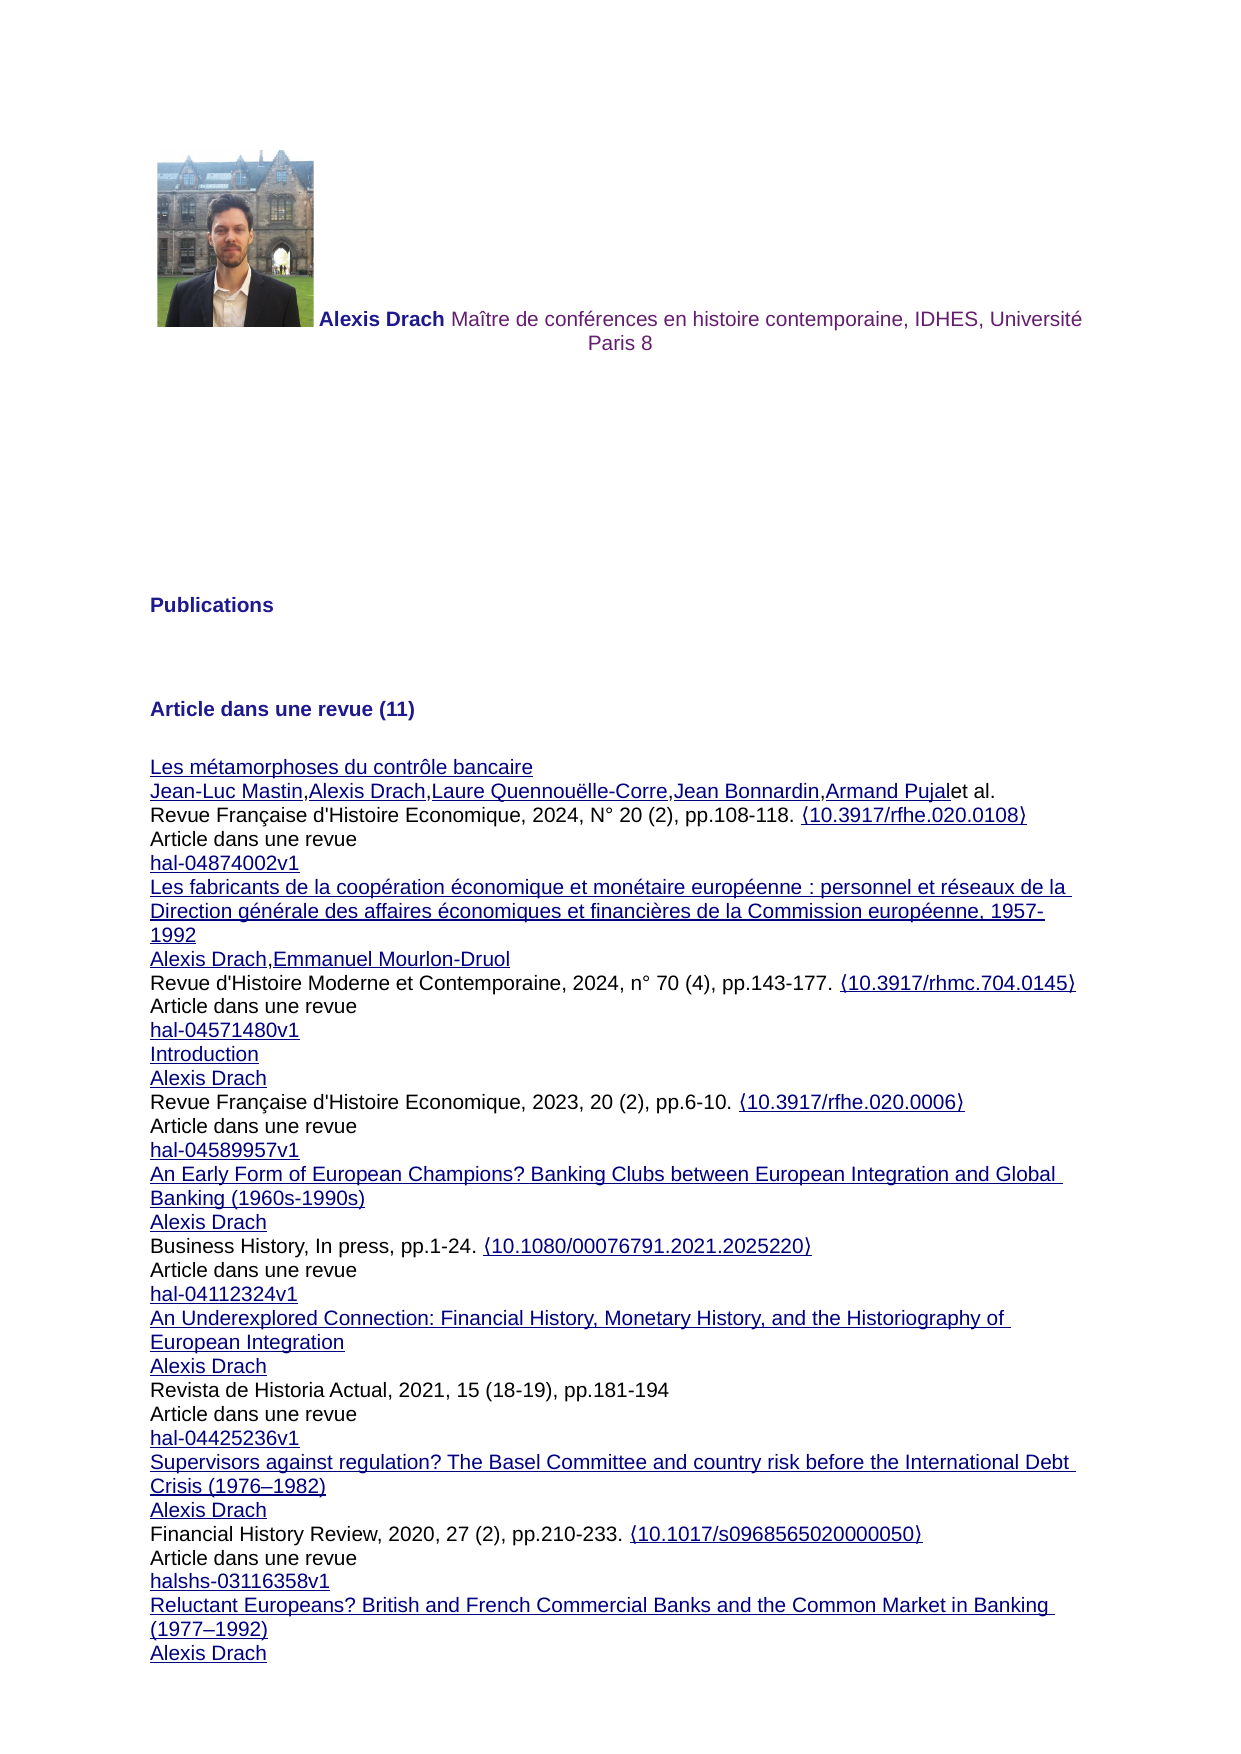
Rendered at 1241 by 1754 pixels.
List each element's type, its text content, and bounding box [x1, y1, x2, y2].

table_cell Les fabricants de la coopération économique et monétaire européenne : personnel et réseaux de la Direction générale des affaires économiques et financières de la Commission européenne, 1957-1992 Alexis Drach,Emmanuel Mourlon-Druol Revue d'Histoire Moderne et Contemporaine, 2024, n° 70 (4), pp.143-177. ⟨10.3917/rhmc.704.0145⟩ Article dans une revue hal-04571480v1 [150, 875, 1090, 1042]
subtitle Article dans une revue (11) [150, 696, 1090, 720]
picture [157, 150, 314, 327]
subtitle Publications [150, 593, 1090, 617]
table_header Les métamorphoses du contrôle bancaire Jean-Luc Mastin,Alexis Drach,Laure Quennouëlle-Corre,Jean Bonnardin,Armand Pujalet al. Revue Française d'Histoire Economique, 2024, N° 20 (2), pp.108-118. ⟨10.3917/rfhe.020.0108⟩ Article dans une revue hal-04874002v1 [150, 755, 1090, 874]
table_cell Supervisors against regulation? The Basel Committee and country risk before the International Debt Crisis (1976–1982) Alexis Drach Financial History Review, 2020, 27 (2), pp.210-233. ⟨10.1017/s0968565020000050⟩ Article dans une revue halshs-03116358v1 [150, 1450, 1090, 1593]
subtitle Alexis Drach Maître de conférences en histoire contemporaine, IDHES, Université Paris 8 [150, 150, 1090, 355]
table_cell Reluctant Europeans? British and French Commercial Banks and the Common Market in Banking (1977–1992) Alexis Drach [150, 1593, 1090, 1665]
table_cell Introduction Alexis Drach Revue Française d'Histoire Economique, 2023, 20 (2), pp.6-10. ⟨10.3917/rfhe.020.0006⟩ Article dans une revue hal-04589957v1 [150, 1042, 1090, 1162]
table_cell An Early Form of European Champions? Banking Clubs between European Integration and Global Banking (1960s-1990s) Alexis Drach Business History, In press, pp.1-24. ⟨10.1080/00076791.2021.2025220⟩ Article dans une revue hal-04112324v1 [150, 1162, 1090, 1306]
table_cell An Underexplored Connection: Financial History, Monetary History, and the Historiography of European Integration Alexis Drach Revista de Historia Actual, 2021, 15 (18-19), pp.181-194 Article dans une revue hal-04425236v1 [150, 1306, 1090, 1449]
